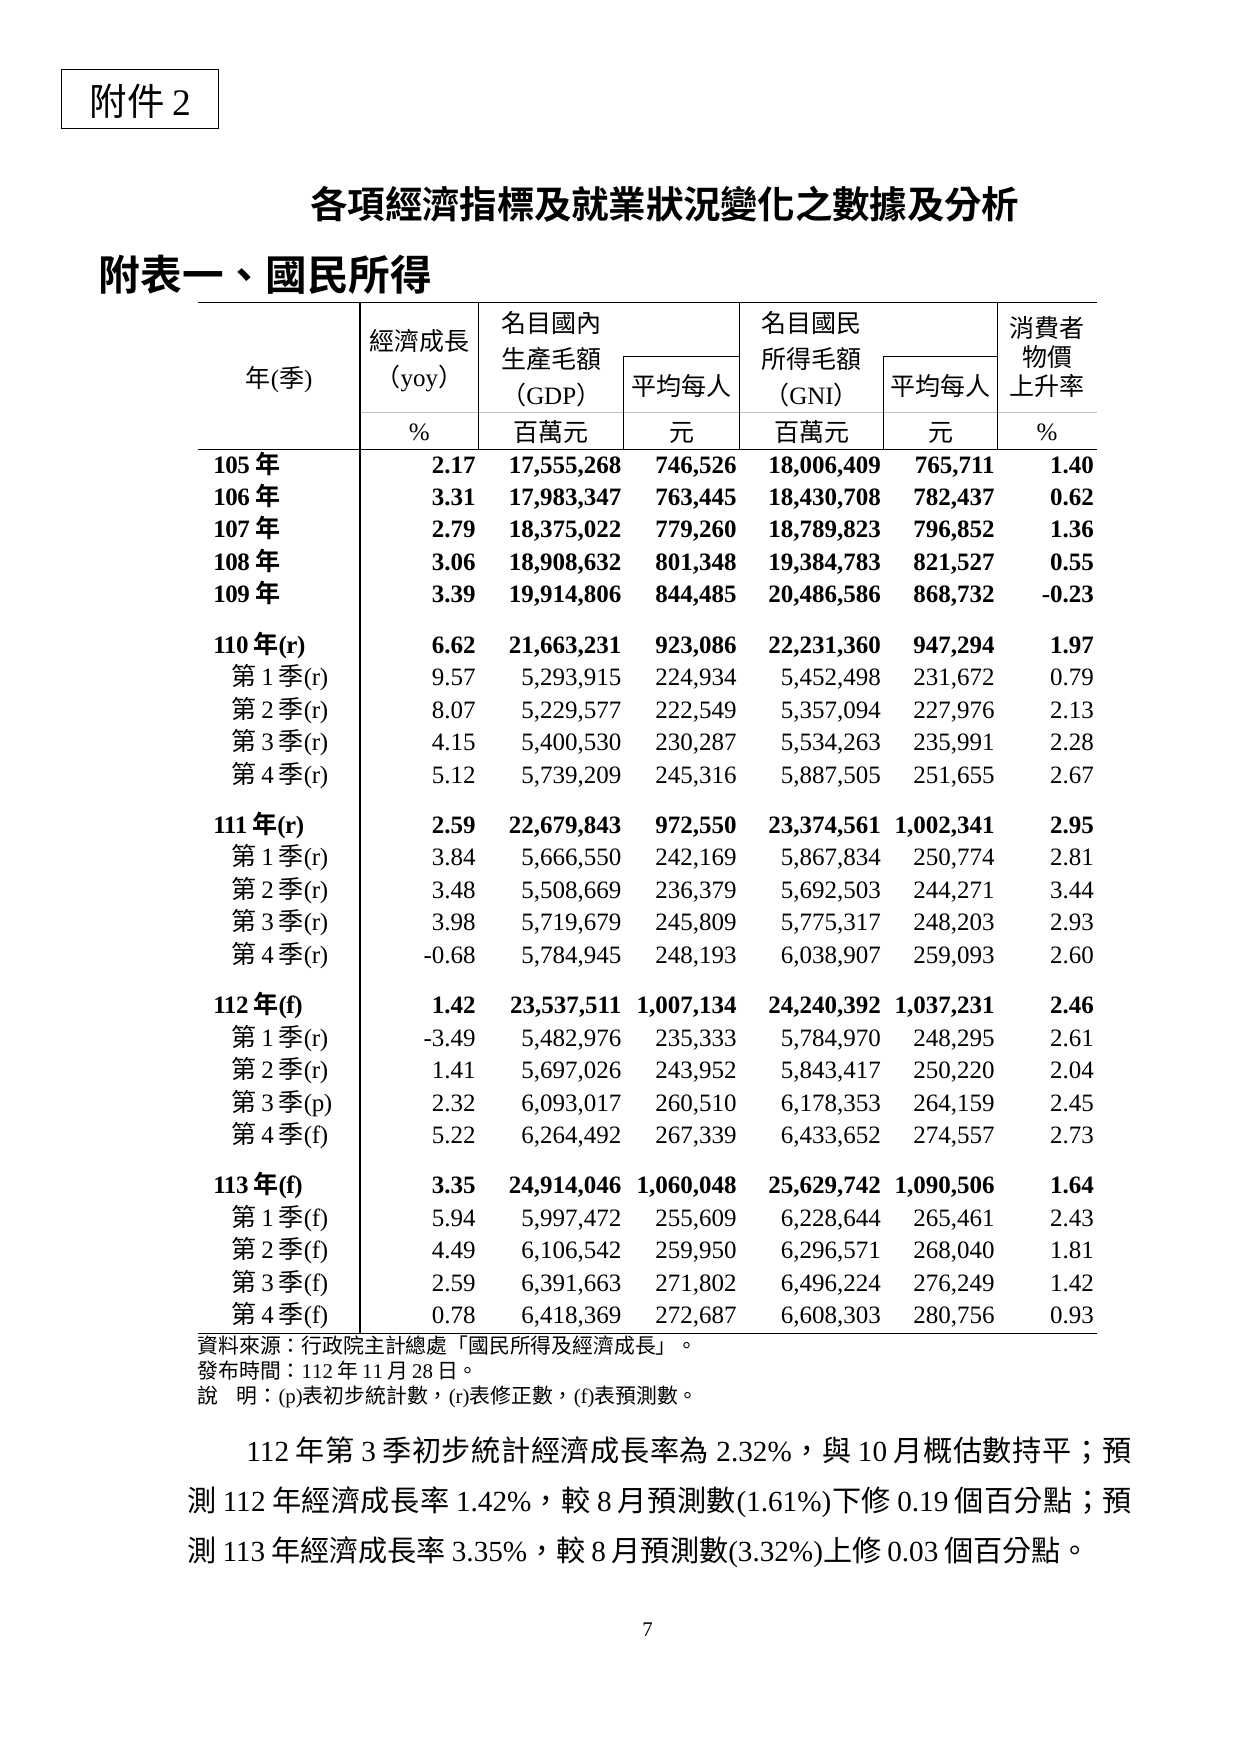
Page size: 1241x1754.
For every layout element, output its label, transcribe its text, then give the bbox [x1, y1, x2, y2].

table_cell [478, 1152, 624, 1170]
table_cell 5,508,669 [478, 875, 624, 907]
table_cell 2.59 [361, 1268, 478, 1300]
table_cell 222,549 [624, 694, 739, 727]
table_cell 227,976 [884, 694, 997, 727]
table_cell 5,400,530 [478, 727, 624, 759]
table_cell 242,169 [624, 842, 739, 874]
table_cell 2.60 [997, 940, 1097, 972]
table_cell 0.79 [997, 662, 1097, 694]
table_cell 260,510 [624, 1087, 739, 1120]
table_cell 23,374,561 [739, 810, 883, 842]
table_cell 6,264,492 [478, 1120, 624, 1152]
table_cell 1,090,506 [884, 1170, 997, 1202]
table_cell 1.40 [997, 450, 1097, 482]
table_cell 5.94 [361, 1203, 478, 1235]
table_cell 3.06 [361, 547, 478, 579]
table_cell 782,437 [884, 482, 997, 514]
table_cell 2.28 [997, 727, 1097, 759]
table_cell 6,296,571 [739, 1235, 883, 1267]
table_cell 18,789,823 [739, 514, 883, 547]
table_cell [198, 1152, 359, 1170]
table_cell 5,843,417 [739, 1055, 883, 1087]
table_cell [361, 612, 478, 629]
table_cell [884, 792, 997, 809]
table_cell 796,852 [884, 514, 997, 547]
table_cell 231,672 [884, 662, 997, 694]
table_cell 20,486,586 [739, 579, 883, 612]
table_cell 第3季(r) [198, 727, 359, 759]
table_cell 765,711 [884, 450, 997, 482]
table_header [884, 303, 997, 356]
table_cell 111年(r) [198, 810, 359, 842]
table_cell 6,106,542 [478, 1235, 624, 1267]
table_cell 248,193 [624, 940, 739, 972]
table_cell 5,293,915 [478, 662, 624, 694]
table_cell 1,002,341 [884, 810, 997, 842]
table_cell 267,339 [624, 1120, 739, 1152]
table_cell 第1季(r) [198, 1022, 359, 1055]
table_cell 18,006,409 [739, 450, 883, 482]
table_cell 第4季(r) [198, 759, 359, 792]
table_cell 3.39 [361, 579, 478, 612]
table_cell 百萬元 [740, 413, 883, 449]
table_cell 1.64 [997, 1170, 1097, 1202]
table_cell 271,802 [624, 1268, 739, 1300]
table_cell 2.81 [997, 842, 1097, 874]
table_cell [997, 1152, 1097, 1170]
table_cell [624, 1152, 739, 1170]
table_cell [478, 972, 624, 990]
table_cell 2.13 [997, 694, 1097, 727]
table_cell 23,537,511 [478, 990, 624, 1022]
table_cell 第4季(r) [198, 940, 359, 972]
table_cell [884, 1152, 997, 1170]
table_cell 106年 [198, 482, 359, 514]
table_cell 2.79 [361, 514, 478, 547]
table_cell [884, 972, 997, 990]
table_cell -0.68 [361, 940, 478, 972]
table_cell 259,950 [624, 1235, 739, 1267]
table_cell 5,784,970 [739, 1022, 883, 1055]
table_cell 5,719,679 [478, 907, 624, 939]
table_cell 1.81 [997, 1235, 1097, 1267]
table_cell [361, 1152, 478, 1170]
table_cell 21,663,231 [478, 629, 624, 662]
table_cell 108年 [198, 547, 359, 579]
table_cell 268,040 [884, 1235, 997, 1267]
table_cell 280,756 [884, 1300, 997, 1332]
table_cell 8.07 [361, 694, 478, 727]
table_cell 5,229,577 [478, 694, 624, 727]
table_cell 5.12 [361, 759, 478, 792]
table_cell 第2季(r) [198, 694, 359, 727]
table_cell 5,482,976 [478, 1022, 624, 1055]
table_cell 2.17 [361, 450, 478, 482]
table_cell [198, 792, 359, 809]
table_cell 2.95 [997, 810, 1097, 842]
table_cell 第1季(r) [198, 662, 359, 694]
table_cell 1,007,134 [624, 990, 739, 1022]
table_cell [361, 972, 478, 990]
table_cell [624, 972, 739, 990]
table_cell 947,294 [884, 629, 997, 662]
table_cell 5.22 [361, 1120, 478, 1152]
text 發布時間：112年11月28日。 [197, 1358, 1107, 1383]
table_cell 235,991 [884, 727, 997, 759]
table_cell 6,391,663 [478, 1268, 624, 1300]
table_cell 235,333 [624, 1022, 739, 1055]
table_cell 230,287 [624, 727, 739, 759]
table_cell 5,534,263 [739, 727, 883, 759]
table_cell 248,203 [884, 907, 997, 939]
table_cell 763,445 [624, 482, 739, 514]
table_cell 平均每人 [624, 357, 739, 412]
table_header 名目國民 所得毛額 （GNI） [740, 303, 883, 412]
table_cell 2.46 [997, 990, 1097, 1022]
table_header [624, 303, 739, 356]
table_cell 107年 [198, 514, 359, 547]
table_cell 3.48 [361, 875, 478, 907]
table_cell 0.93 [997, 1300, 1097, 1332]
table_cell 3.31 [361, 482, 478, 514]
table_cell 6,433,652 [739, 1120, 883, 1152]
table_cell % [361, 413, 478, 449]
table_cell [739, 612, 883, 629]
table_cell 1,060,048 [624, 1170, 739, 1202]
table_cell [478, 612, 624, 629]
table_cell 17,555,268 [478, 450, 624, 482]
table_cell 3.84 [361, 842, 478, 874]
table_cell 112年(f) [198, 990, 359, 1022]
table_cell 779,260 [624, 514, 739, 547]
table_cell 19,914,806 [478, 579, 624, 612]
table_cell [739, 1152, 883, 1170]
text 附件2 [70, 70, 210, 128]
table_cell 844,485 [624, 579, 739, 612]
text 各項經濟指標及就業狀況變化之數據及分析 [187, 175, 1143, 229]
table_cell 6,496,224 [739, 1268, 883, 1300]
table_cell [739, 792, 883, 809]
table_header 名目國內 生產毛額 （GDP） [479, 303, 624, 412]
table_cell 1.42 [997, 1268, 1097, 1300]
table_cell 250,774 [884, 842, 997, 874]
table_cell [884, 612, 997, 629]
table_cell 第1季(r) [198, 842, 359, 874]
table_cell 6,178,353 [739, 1087, 883, 1120]
table_cell 236,379 [624, 875, 739, 907]
table_cell 2.73 [997, 1120, 1097, 1152]
table_cell 18,430,708 [739, 482, 883, 514]
table_cell 第2季(f) [198, 1235, 359, 1267]
table_cell 5,666,550 [478, 842, 624, 874]
table_cell 2.93 [997, 907, 1097, 939]
table_cell 821,527 [884, 547, 997, 579]
table_cell 第3季(r) [198, 907, 359, 939]
table_cell 923,086 [624, 629, 739, 662]
table_cell 6,418,369 [478, 1300, 624, 1332]
table_cell 109年 [198, 579, 359, 612]
table_cell [739, 972, 883, 990]
table_cell 3.98 [361, 907, 478, 939]
table_cell -0.23 [997, 579, 1097, 612]
table_cell 5,887,505 [739, 759, 883, 792]
table_cell 243,952 [624, 1055, 739, 1087]
table_cell 平均每人 [884, 357, 997, 412]
table_cell 1.41 [361, 1055, 478, 1087]
table_cell [997, 972, 1097, 990]
table_cell 245,809 [624, 907, 739, 939]
table_cell 第4季(f) [198, 1120, 359, 1152]
table_cell 1.36 [997, 514, 1097, 547]
table_cell 2.04 [997, 1055, 1097, 1087]
table_cell 248,295 [884, 1022, 997, 1055]
table_cell 5,357,094 [739, 694, 883, 727]
table_cell 5,775,317 [739, 907, 883, 939]
table_cell 元 [624, 413, 739, 449]
table_cell 1.42 [361, 990, 478, 1022]
table_cell 4.49 [361, 1235, 478, 1267]
text 附表一、國民所得 [99, 242, 1107, 302]
table_cell 第3季(f) [198, 1268, 359, 1300]
table_cell 245,316 [624, 759, 739, 792]
table_cell [361, 792, 478, 809]
table_cell 250,220 [884, 1055, 997, 1087]
table_cell 5,867,834 [739, 842, 883, 874]
table_cell 3.35 [361, 1170, 478, 1202]
table_cell 百萬元 [479, 413, 623, 449]
table_cell 2.61 [997, 1022, 1097, 1055]
table_cell 6,038,907 [739, 940, 883, 972]
text 資料來源：行政院主計總處「國民所得及經濟成長」。 [197, 1333, 1107, 1358]
table_header 經濟成長 （yoy） [361, 303, 478, 412]
table_cell 6,228,644 [739, 1203, 883, 1235]
table_cell 22,231,360 [739, 629, 883, 662]
table_cell 第1季(f) [198, 1203, 359, 1235]
table_cell % [998, 413, 1097, 449]
table_cell 1.97 [997, 629, 1097, 662]
table_cell 264,159 [884, 1087, 997, 1120]
table_cell 18,908,632 [478, 547, 624, 579]
table_cell 3.44 [997, 875, 1097, 907]
table_cell 6,608,303 [739, 1300, 883, 1332]
table_cell 24,240,392 [739, 990, 883, 1022]
table_cell 5,692,503 [739, 875, 883, 907]
table_cell 24,914,046 [478, 1170, 624, 1202]
table_cell 2.43 [997, 1203, 1097, 1235]
table_cell 0.78 [361, 1300, 478, 1332]
table_cell [478, 792, 624, 809]
table_cell 6.62 [361, 629, 478, 662]
table_cell 2.32 [361, 1087, 478, 1120]
table_cell 5,739,209 [478, 759, 624, 792]
table_cell 255,609 [624, 1203, 739, 1235]
table_cell 元 [884, 413, 997, 449]
table_cell 22,679,843 [478, 810, 624, 842]
table_cell 259,093 [884, 940, 997, 972]
table_cell [997, 792, 1097, 809]
table_cell 18,375,022 [478, 514, 624, 547]
table_cell [198, 612, 359, 629]
table_cell 251,655 [884, 759, 997, 792]
table_cell 0.62 [997, 482, 1097, 514]
table_cell 244,271 [884, 875, 997, 907]
table_cell 25,629,742 [739, 1170, 883, 1202]
table_cell 2.59 [361, 810, 478, 842]
table_cell 113年(f) [198, 1170, 359, 1202]
table_cell [198, 972, 359, 990]
table_cell 9.57 [361, 662, 478, 694]
table_cell 276,249 [884, 1268, 997, 1300]
table_cell 105年 [198, 450, 359, 482]
table_cell 第3季(p) [198, 1087, 359, 1120]
table_cell 274,557 [884, 1120, 997, 1152]
table_cell [997, 612, 1097, 629]
table_cell 第2季(r) [198, 1055, 359, 1087]
table_cell 0.55 [997, 547, 1097, 579]
table_cell 第2季(r) [198, 875, 359, 907]
table_cell 801,348 [624, 547, 739, 579]
table_cell 5,697,026 [478, 1055, 624, 1087]
table_header 消費者 物價 上升率 [998, 303, 1097, 412]
text 說 明：(p)表初步統計數，(r)表修正數，(f)表預測數。 [197, 1383, 1107, 1408]
table_cell 5,452,498 [739, 662, 883, 694]
table_cell 868,732 [884, 579, 997, 612]
table_cell 6,093,017 [478, 1087, 624, 1120]
table_cell [624, 612, 739, 629]
table_cell 224,934 [624, 662, 739, 694]
table_cell 5,997,472 [478, 1203, 624, 1235]
table_cell 746,526 [624, 450, 739, 482]
table_cell 272,687 [624, 1300, 739, 1332]
table_cell 2.67 [997, 759, 1097, 792]
table_header 年(季) [198, 303, 359, 449]
table_cell 第4季(f) [198, 1300, 359, 1332]
text 112年第3季初步統計經濟成長率為2.32%，與10月概估數持平；預測112年經濟成長率1.42%，較8月預測數(1.61%)下修0.19個百分點；預測113年經濟成長率3.35%，較8月預測數(3.32%)上修0.03個百分點。 [187, 1421, 1132, 1571]
table_cell -3.49 [361, 1022, 478, 1055]
table_cell 265,461 [884, 1203, 997, 1235]
table_cell 17,983,347 [478, 482, 624, 514]
table_cell 1,037,231 [884, 990, 997, 1022]
table_cell 5,784,945 [478, 940, 624, 972]
table_cell 19,384,783 [739, 547, 883, 579]
table_cell 972,550 [624, 810, 739, 842]
table_cell 110年(r) [198, 629, 359, 662]
table_cell [624, 792, 739, 809]
table_cell 2.45 [997, 1087, 1097, 1120]
table_cell 4.15 [361, 727, 478, 759]
